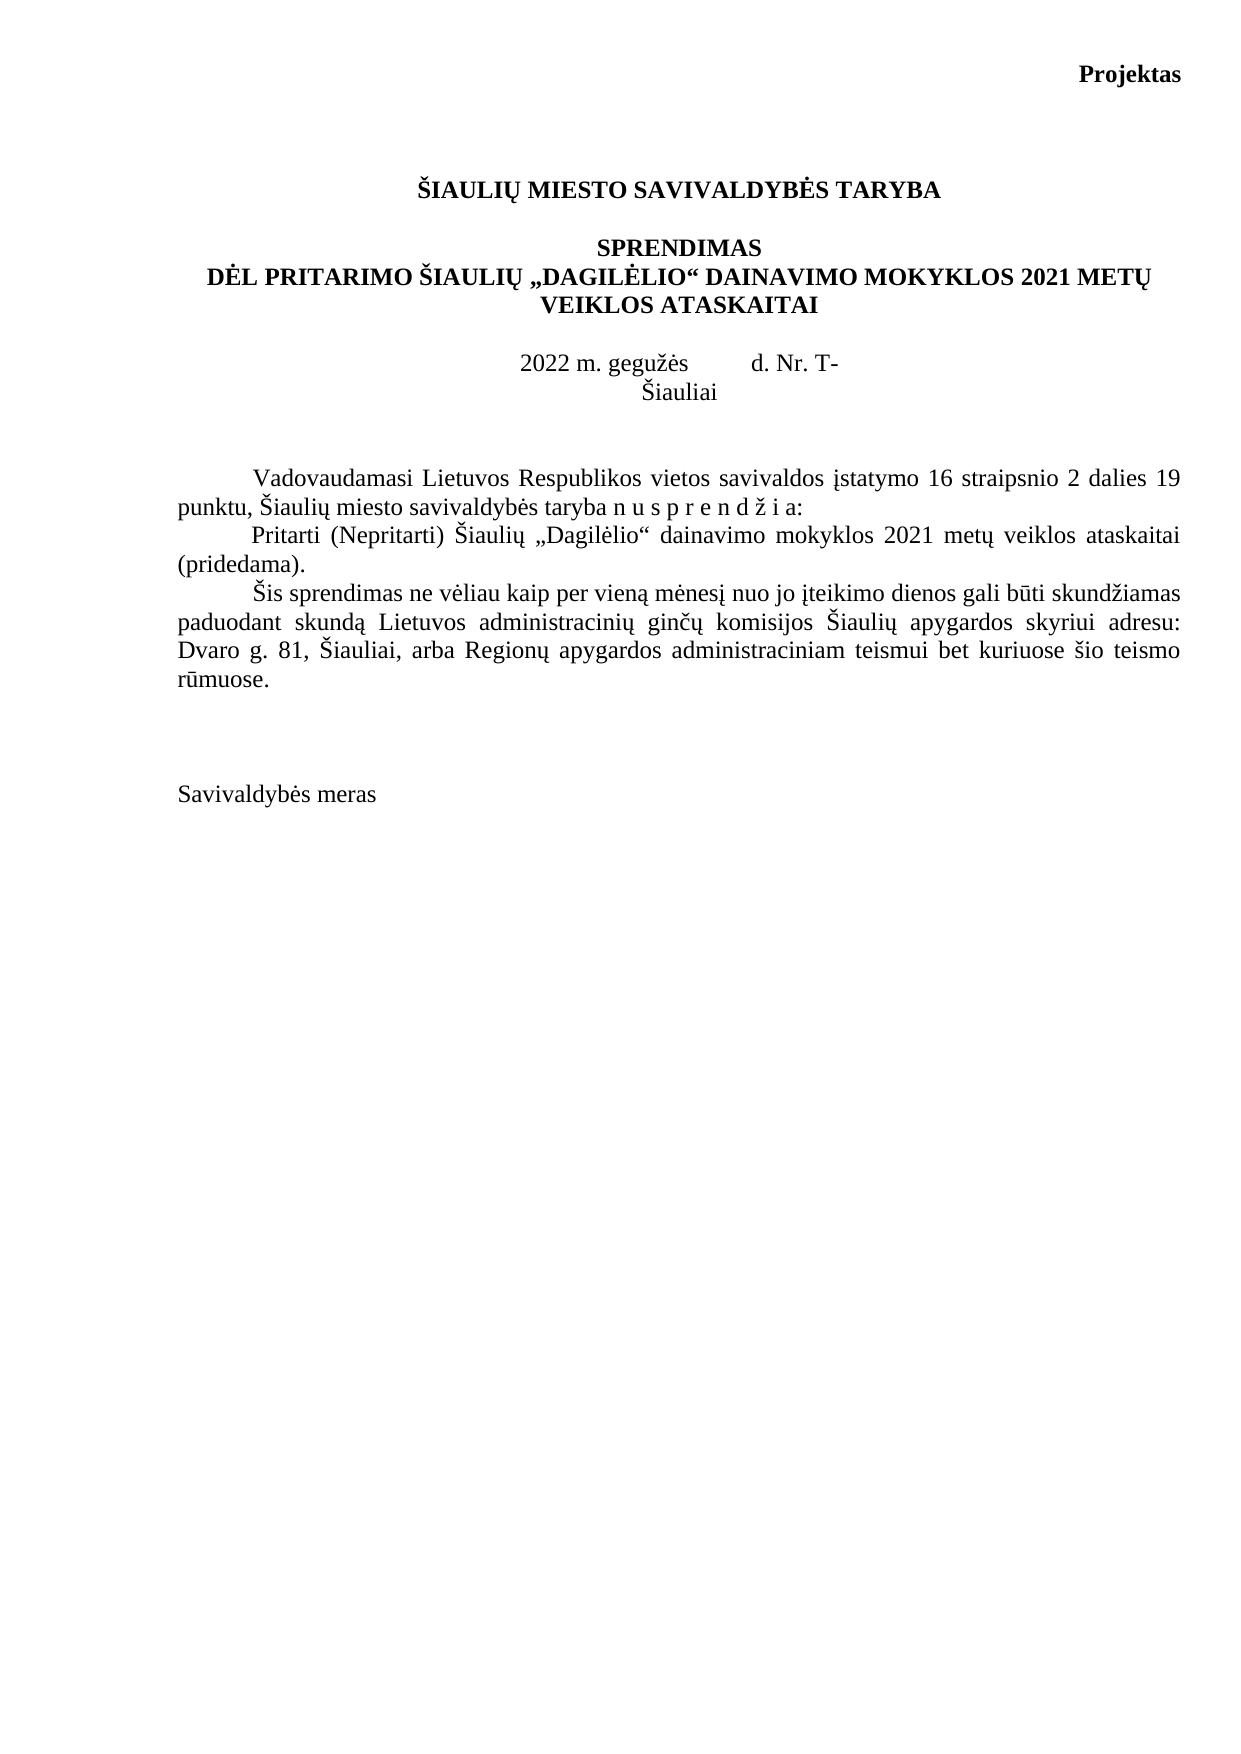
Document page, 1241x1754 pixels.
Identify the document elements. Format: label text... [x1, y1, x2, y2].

text 2022 m. gegužės d. Nr. T- [177, 348, 1181, 377]
text Šiaulių miesto savivaldybės taryba [177, 176, 1181, 204]
text dĖL PRITARIMO šIAULIŲ „DAGILĖLIO“ DAINAVIMO MOKYKLOS 2021 METų VEIKLOS ATASKAITai [177, 262, 1181, 319]
text Pritarti (Nepritarti) Šiaulių „Dagilėlio“ dainavimo mokyklos 2021 metų veiklos ataskaitai (pridedama). [177, 521, 1181, 578]
text Šis sprendimas ne vėliau kaip per vieną mėnesį nuo jo įteikimo dienos gali būti skundžiamas paduodant skundą Lietuvos administracinių ginčų komisijos Šiaulių apygardos skyriui adresu: Dvaro g. 81, Šiauliai, arba Regionų apygardos administraciniam teismui bet kuriuose šio teismo rūmuose. [177, 578, 1181, 693]
text SPRENDIMAS [177, 233, 1181, 262]
text Savivaldybės meras [177, 779, 1181, 808]
subtitle Šiauliai [177, 377, 1181, 406]
text Vadovaudamasi Lietuvos Respublikos vietos savivaldos įstatymo 16 straipsnio 2 dalies 19 punktu, Šiaulių miesto savivaldybės taryba n u s p r e n d ž i a: [177, 463, 1181, 521]
